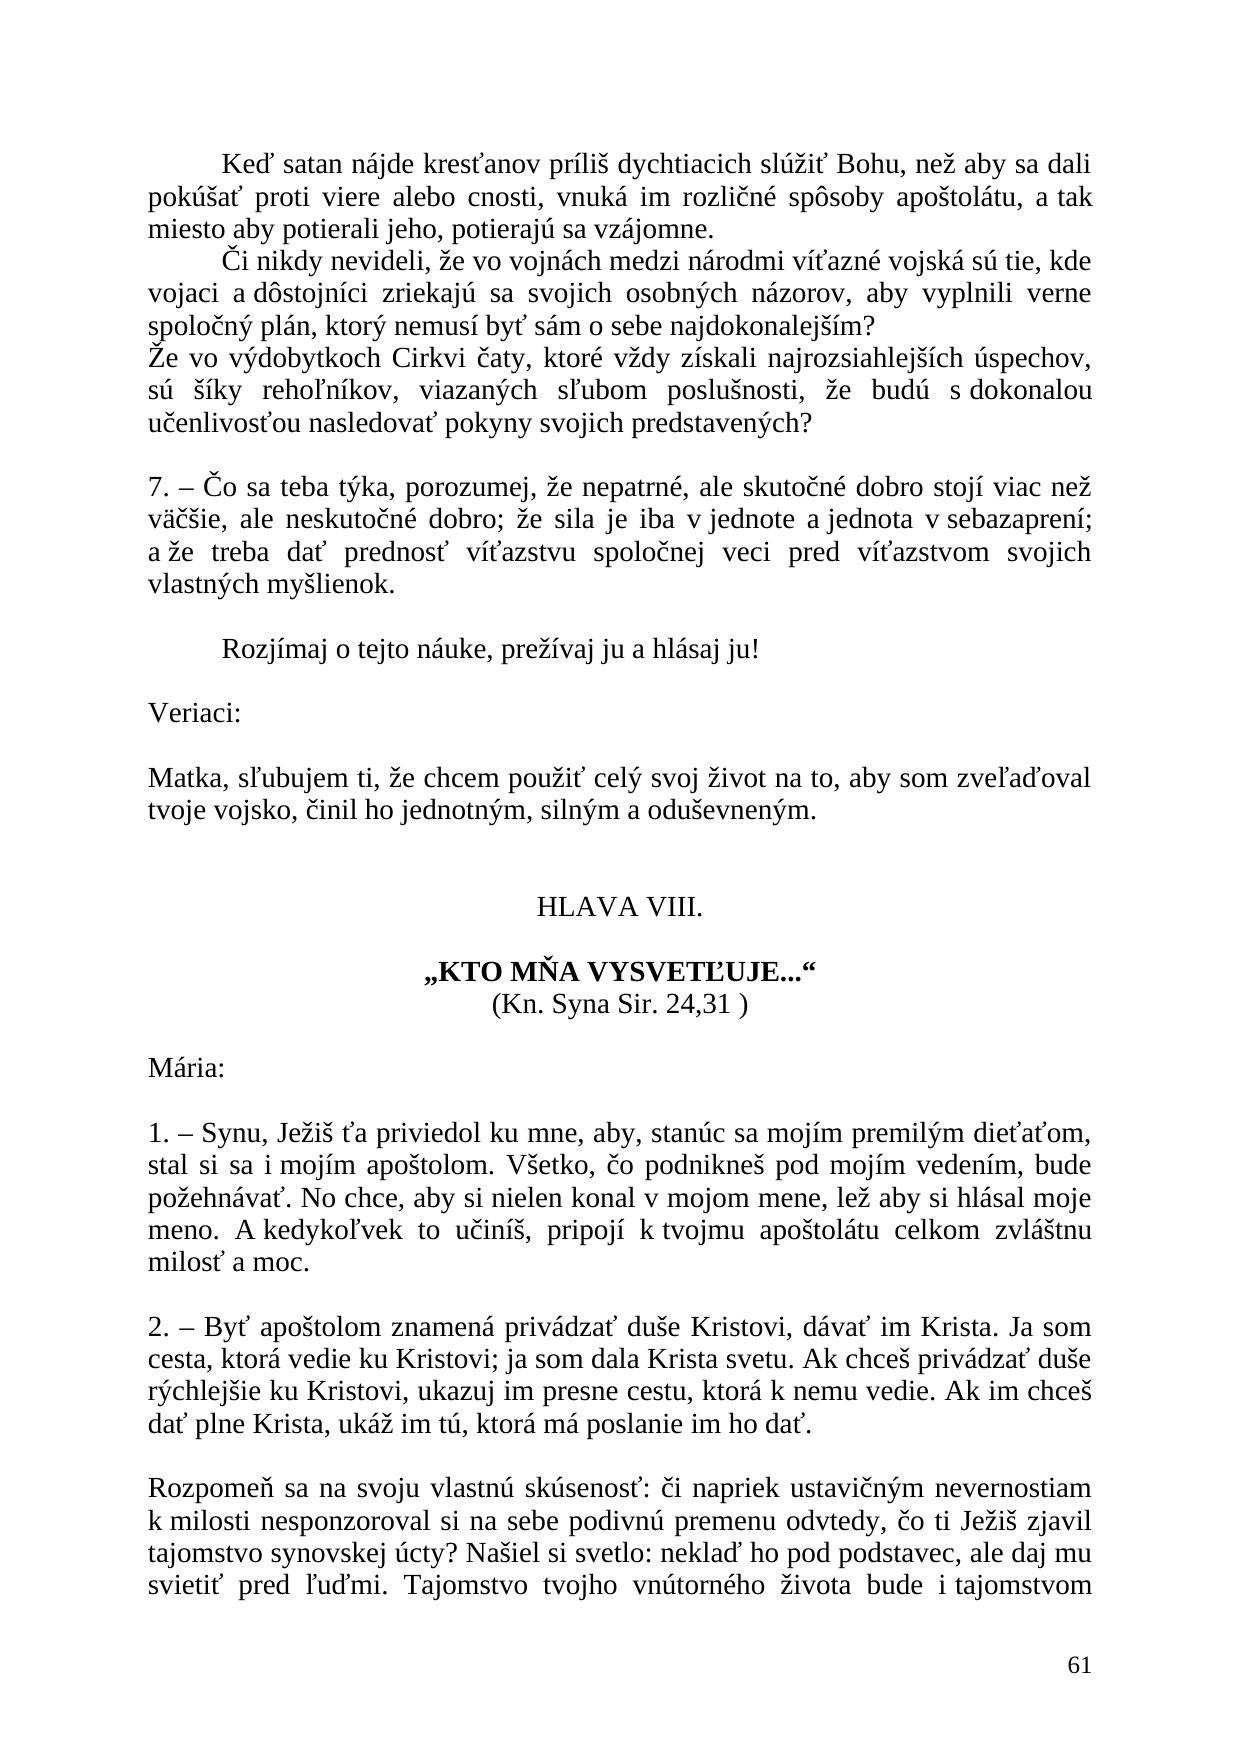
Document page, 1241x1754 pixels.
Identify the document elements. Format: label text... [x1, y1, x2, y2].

text HLAVA VIII. [148, 890, 1092, 923]
text Rozjímaj o tejto náuke, prežívaj ju a hlásaj ju! [148, 632, 1092, 664]
text (Kn. Syna Sir. 24,31 ) [148, 987, 1092, 1019]
text Keď satan nájde kresťanov príliš dychtiacich slúžiť Bohu, než aby sa dali pokúšať proti viere alebo cnosti, vnuká im rozličné spôsoby apoštolátu, a tak miesto aby potierali jeho, potierajú sa vzájomne. [148, 148, 1092, 244]
text 7. – Čo sa teba týka, porozumej, že nepatrné, ale skutočné dobro stojí viac než väčšie, ale neskutočné dobro; že sila je iba v jednote a jednota v sebazaprení; a že treba dať prednosť víťazstvu spoločnej veci pred víťazstvom svojich vlastných myšlienok. [148, 471, 1092, 600]
text 1. – Synu, Ježiš ťa priviedol ku mne, aby, stanúc sa mojím premilým dieťaťom, stal si sa i mojím apoštolom. Všetko, čo podnikneš pod mojím vedením, bude požehnávať. No chce, aby si nielen konal v mojom mene, lež aby si hlásal moje meno. A kedykoľvek to učiníš, pripojí k tvojmu apoštolátu celkom zvláštnu milosť a moc. [148, 1116, 1092, 1278]
text Či nikdy nevideli, že vo vojnách medzi národmi víťazné vojská sú tie, kde vojaci a dôstojníci zriekajú sa svojich osobných názorov, aby vyplnili verne spoločný plán, ktorý nemusí byť sám o sebe najdokonalejším? [148, 244, 1092, 341]
text 2. – Byť apoštolom znamená privádzať duše Kristovi, dávať im Krista. Ja som cesta, ktorá vedie ku Kristovi; ja som dala Krista svetu. Ak chceš privádzať duše rýchlejšie ku Kristovi, ukazuj im presne cestu, ktorá k nemu vedie. Ak im chceš dať plne Krista, ukáž im tú, ktorá má poslanie im ho dať. [148, 1310, 1092, 1439]
text Že vo výdobytkoch Cirkvi čaty, ktoré vždy získali najrozsiahlejších úspechov, sú šíky rehoľníkov, viazaných sľubom poslušnosti, že budú s dokonalou učenlivosťou nasledovať pokyny svojich predstavených? [148, 341, 1092, 438]
text Matka, sľubujem ti, že chcem použiť celý svoj život na to, aby som zveľaďoval tvoje vojsko, činil ho jednotným, silným a oduševneným. [148, 761, 1092, 826]
text Mária: [148, 1052, 1092, 1084]
text Rozpomeň sa na svoju vlastnú skúsenosť: či napriek ustavičným nevernostiam k milosti nesponzoroval si na sebe podivnú premenu odvtedy, čo ti Ježiš zjavil tajomstvo synovskej úcty? Našiel si svetlo: neklaď ho pod podstavec, ale daj mu svietiť pred ľuďmi. Tajomstvo tvojho vnútorného života bude i tajomstvom [148, 1472, 1092, 1601]
text „KTO MŇA VYSVETĽUJE...“ [148, 955, 1092, 987]
text Veriaci: [148, 697, 1092, 729]
